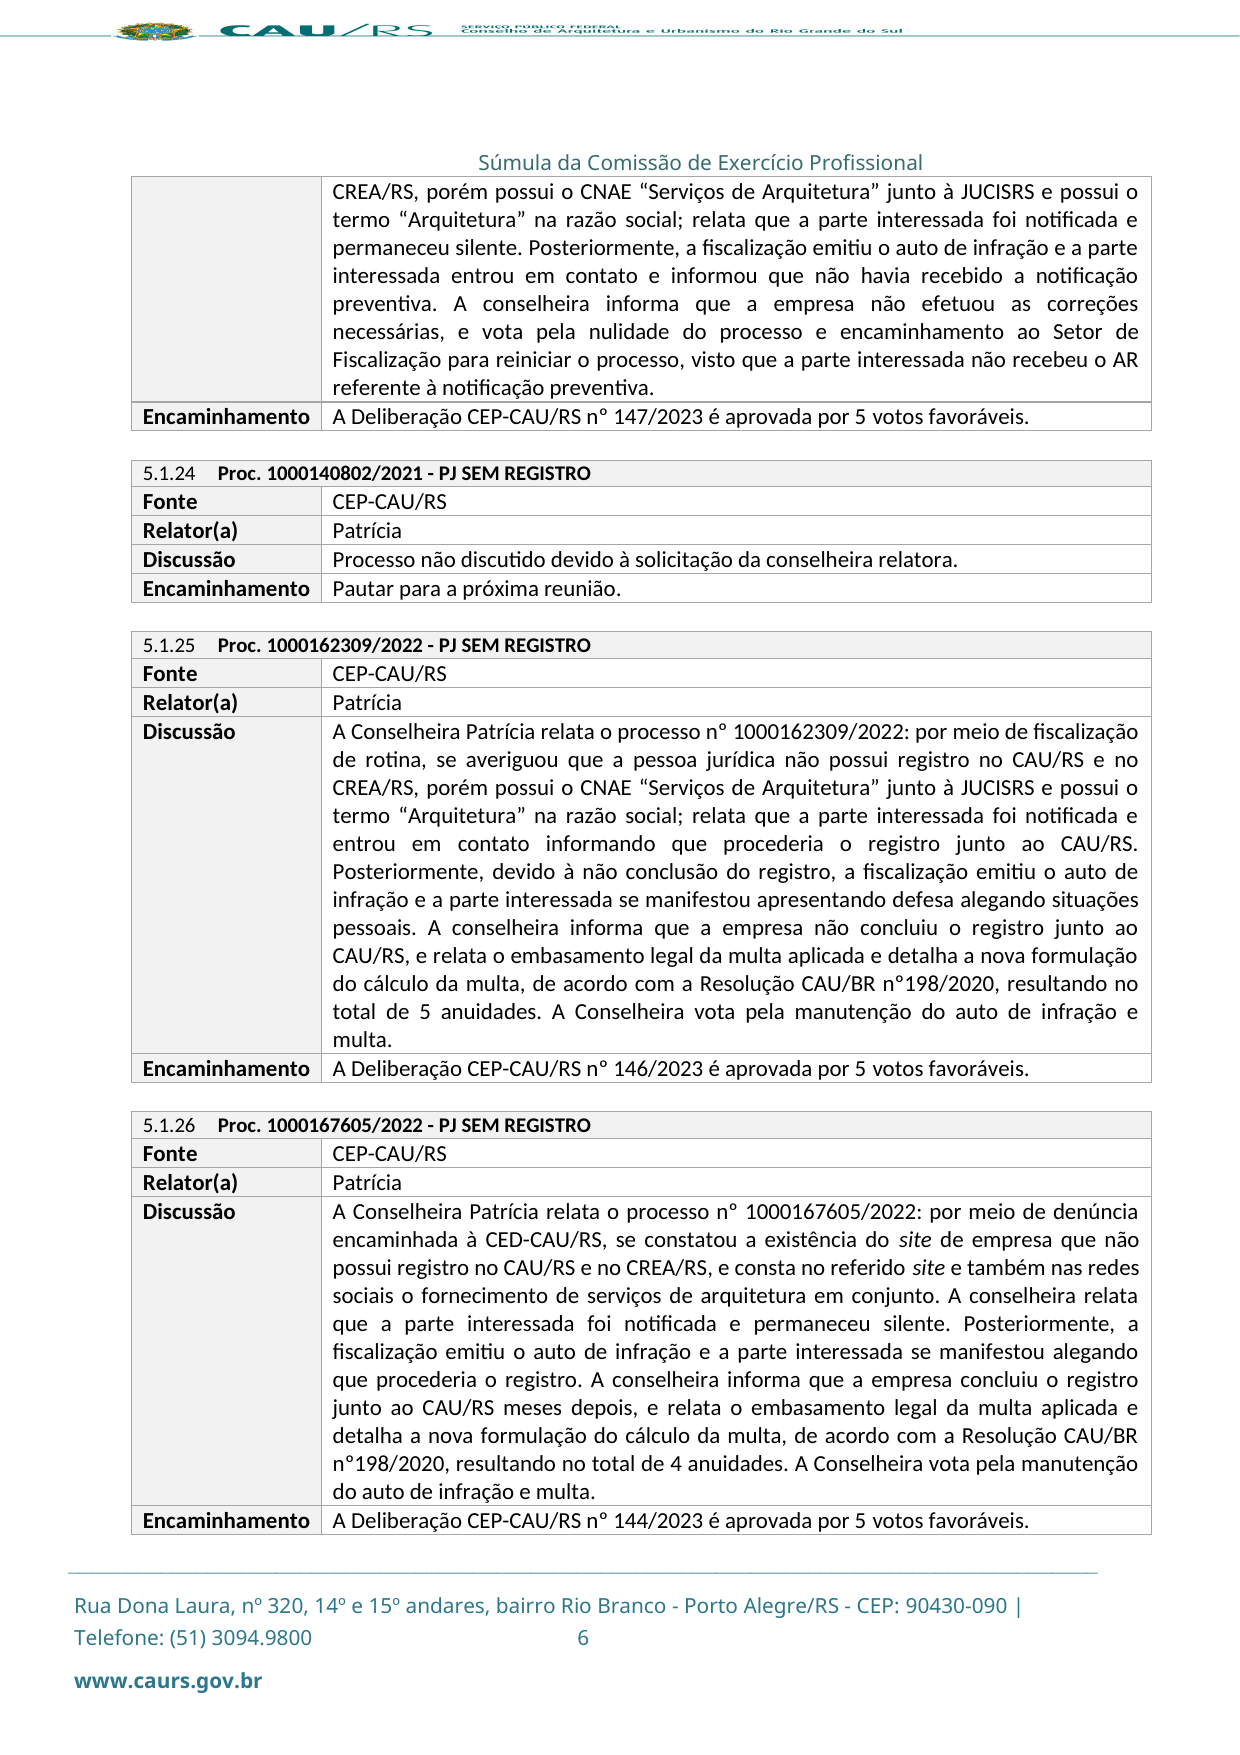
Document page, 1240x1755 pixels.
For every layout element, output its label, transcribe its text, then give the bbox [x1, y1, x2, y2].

table_cell [131, 431, 1151, 459]
table_cell Patrícia [322, 1168, 1151, 1196]
table_cell A Conselheira Patrícia relata o processo nº 1000162309/2022: por meio de fiscalização de rotina, se averiguou que a pessoa jurídica não possui registro no CAU/RS e no CREA/RS, porém possui o CNAE “Serviços de Arquitetura” junto à JUCISRS e possui o termo “Arquitetura” na razão social; relata que a parte interessada foi notificada e entrou em contato informando que procederia o registro junto ao CAU/RS. Posteriormente, devido à não conclusão do registro, a fiscalização emitiu o auto de infração e a parte interessada se manifestou apresentando defesa alegando situações pessoais. A conselheira informa que a empresa não concluiu o registro junto ao CAU/RS, e relata o embasamento legal da multa aplicada e detalha a nova formulação do cálculo da multa, de acordo com a Resolução CAU/BR nº198/2020, resultando no total de 5 anuidades. A Conselheira vota pela manutenção do auto de infração e multa. [322, 717, 1151, 1053]
table_cell Discussão [132, 545, 321, 573]
table_cell A Deliberação CEP-CAU/RS nº 144/2023 é aprovada por 5 votos favoráveis. [322, 1506, 1151, 1534]
table_cell CEP-CAU/RS [322, 1139, 1151, 1167]
table_cell A Conselheira Patrícia relata o processo nº 1000167605/2022: por meio de denúncia encaminhada à CED-CAU/RS, se constatou a existência do site de empresa que não possui registro no CAU/RS e no CREA/RS, e consta no referido site e também nas redes sociais o fornecimento de serviços de arquitetura em conjunto. A conselheira relata que a parte interessada foi notificada e permaneceu silente. Posteriormente, a fiscalização emitiu o auto de infração e a parte interessada se manifestou alegando que procederia o registro. A conselheira informa que a empresa concluiu o registro junto ao CAU/RS meses depois, e relata o embasamento legal da multa aplicada e detalha a nova formulação do cálculo da multa, de acordo com a Resolução CAU/BR nº198/2020, resultando no total de 4 anuidades. A Conselheira vota pela manutenção do auto de infração e multa. [322, 1197, 1151, 1505]
table_cell Encaminhamento [132, 403, 321, 430]
table_cell Proc. 1000162309/2022 - PJ SEM REGISTRO [132, 632, 1151, 658]
table_cell Discussão [132, 1197, 321, 1505]
table_cell Fonte [132, 487, 321, 515]
table_cell Relator(a) [132, 688, 321, 716]
table_cell Proc. 1000140802/2021 - PJ SEM REGISTRO [132, 461, 1151, 486]
table_cell Proc. 1000167605/2022 - PJ SEM REGISTRO [132, 1112, 1151, 1138]
table_cell CREA/RS, porém possui o CNAE “Serviços de Arquitetura” junto à JUCISRS e possui o termo “Arquitetura” na razão social; relata que a parte interessada foi notificada e permaneceu silente. Posteriormente, a fiscalização emitiu o auto de infração e a parte interessada entrou em contato e informou que não havia recebido a notificação preventiva. A conselheira informa que a empresa não efetuou as correções necessárias, e vota pela nulidade do processo e encaminhamento ao Setor de Fiscalização para reiniciar o processo, visto que a parte interessada não recebeu o AR referente à notificação preventiva. [322, 177, 1151, 401]
table_cell A Deliberação CEP-CAU/RS nº 146/2023 é aprovada por 5 votos favoráveis. [322, 1054, 1151, 1082]
table_cell Patrícia [322, 688, 1151, 716]
table_cell A Deliberação CEP-CAU/RS nº 147/2023 é aprovada por 5 votos favoráveis. [322, 403, 1151, 430]
table_cell Processo não discutido devido à solicitação da conselheira relatora. [322, 545, 1151, 573]
table_cell CEP-CAU/RS [322, 487, 1151, 515]
table_cell CEP-CAU/RS [322, 659, 1151, 687]
table_cell Encaminhamento [132, 1054, 321, 1082]
table_cell [132, 177, 321, 401]
table_cell Pautar para a próxima reunião. [322, 574, 1151, 602]
table_cell Fonte [132, 1139, 321, 1167]
table_cell [131, 603, 1151, 631]
table_cell Fonte [132, 659, 321, 687]
table_cell Relator(a) [132, 1168, 321, 1196]
table_cell Relator(a) [132, 516, 321, 544]
table_cell Encaminhamento [132, 574, 321, 602]
table_cell Discussão [132, 717, 321, 1053]
table_cell Patrícia [322, 516, 1151, 544]
table_cell [131, 1083, 1151, 1111]
table_cell Encaminhamento [132, 1506, 321, 1534]
